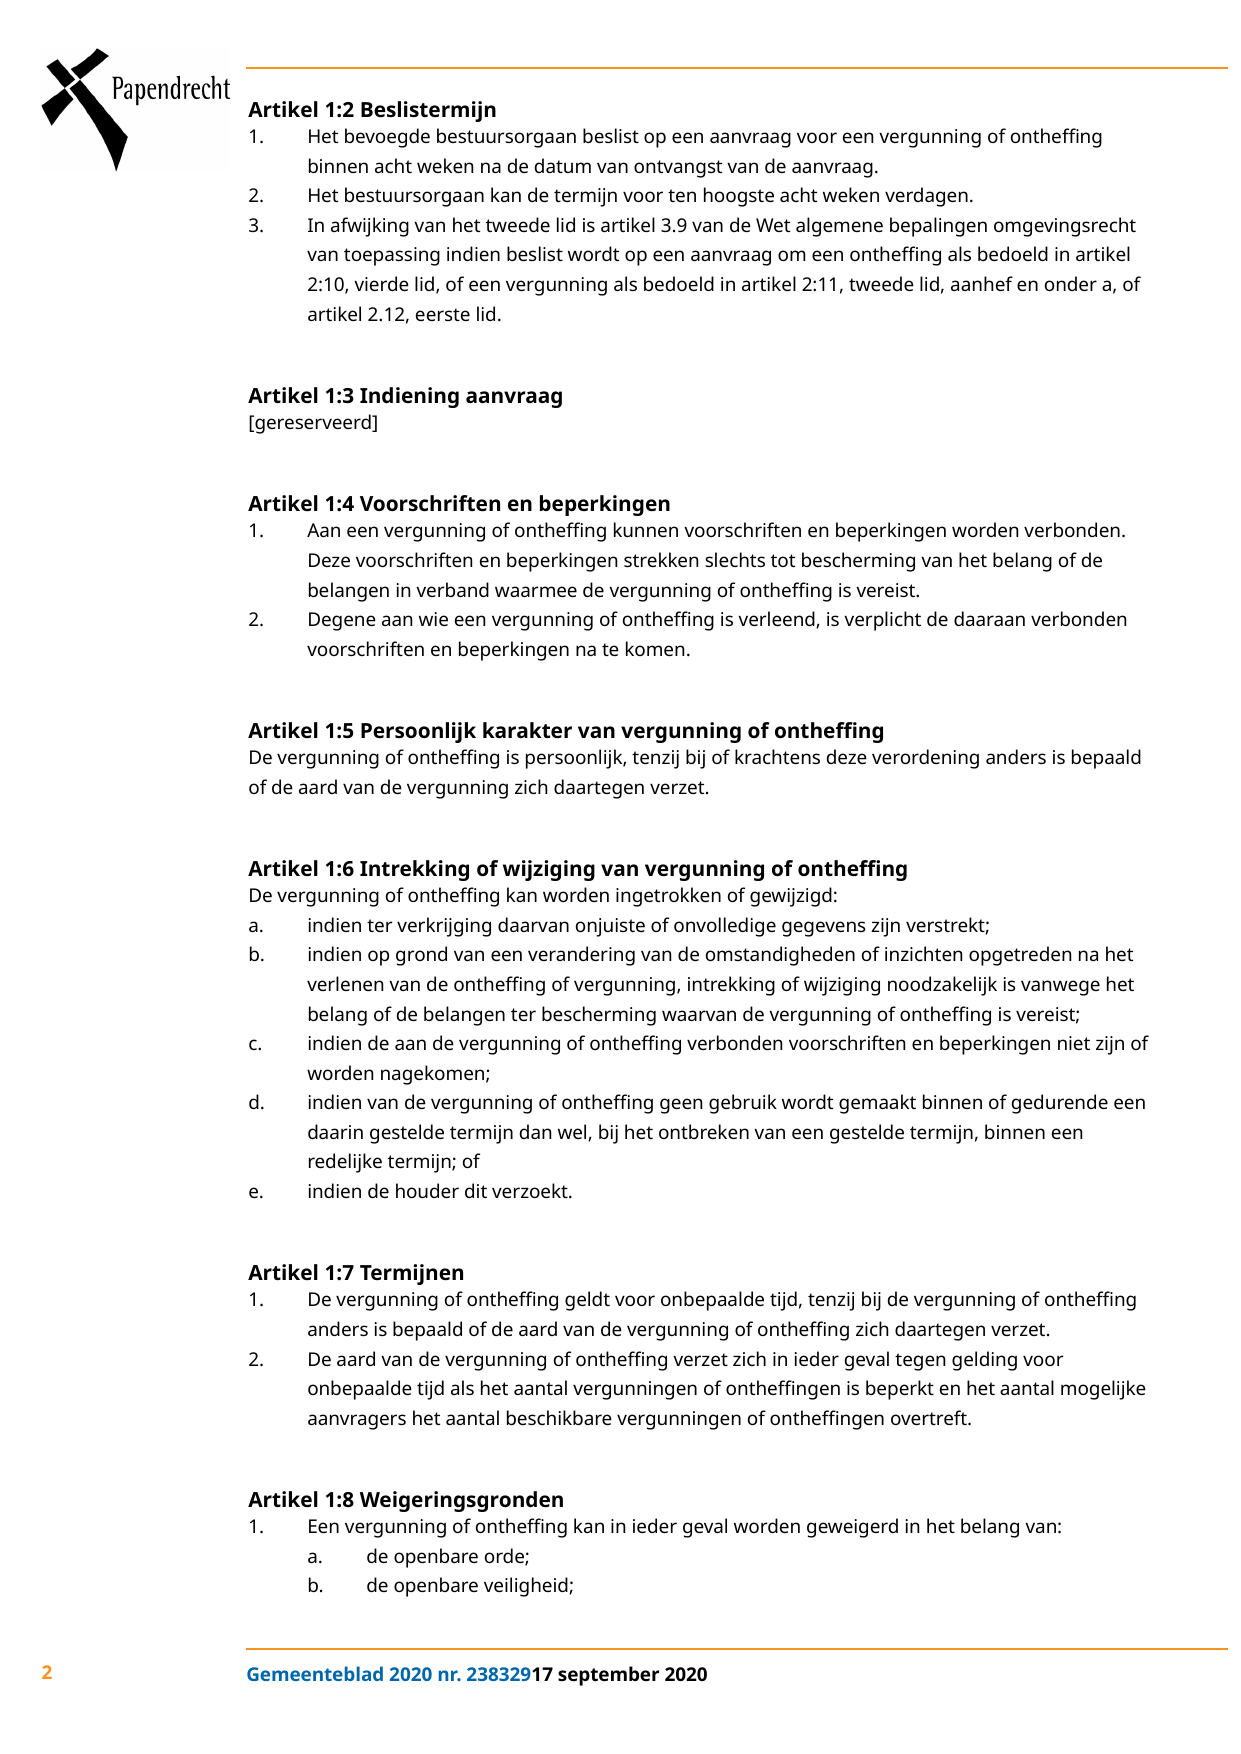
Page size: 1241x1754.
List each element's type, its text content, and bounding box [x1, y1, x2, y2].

text Artikel 1:4 Voorschriften en beperkingen [248, 489, 1152, 518]
list indien op grond van een verandering van de omstandigheden of inzichten opgetreden na het verlenen van de ontheffing of vergunning, intrekking of wijziging noodzakelijk is vanwege het belang of de belangen ter bescherming waarvan de vergunning of ontheffing is vereist; [248, 942, 1152, 1026]
list Het bestuursorgaan kan de termijn voor ten hoogste acht weken verdagen. [248, 182, 1152, 208]
list indien de houder dit verzoekt. [248, 1178, 1152, 1204]
list Degene aan wie een vergunning of ontheffing is verleend, is verplicht de daaraan verbonden voorschriften en beperkingen na te komen. [248, 606, 1152, 662]
text Artikel 1:2 Beslistermijn [248, 95, 1152, 123]
list de openbare orde; [307, 1543, 1152, 1569]
text Artikel 1:8 Weigeringsgronden [248, 1485, 1152, 1513]
text Artikel 1:7 Termijnen [248, 1258, 1152, 1287]
text De vergunning of ontheffing is persoonlijk, tenzij bij of krachtens deze verordening anders is bepaald of de aard van de vergunning zich daartegen verzet. [248, 744, 1152, 800]
list Een vergunning of ontheffing kan in ieder geval worden geweigerd in het belang van: [248, 1513, 1152, 1539]
text Artikel 1:5 Persoonlijk karakter van vergunning of ontheffing [248, 716, 1152, 744]
list Aan een vergunning of ontheffing kunnen voorschriften en beperkingen worden verbonden. Deze voorschriften en beperkingen strekken slechts tot bescherming van het belang of de belangen in verband waarmee de vergunning of ontheffing is vereist. [248, 518, 1152, 602]
list indien de aan de vergunning of ontheffing verbonden voorschriften en beperkingen niet zijn of worden nagekomen; [248, 1030, 1152, 1086]
picture [41, 47, 231, 172]
list Het bevoegde bestuursorgaan beslist op een aanvraag voor een vergunning of ontheffing binnen acht weken na de datum van ontvangst van de aanvraag. [248, 123, 1152, 178]
list De aard van de vergunning of ontheffing verzet zich in ieder geval tegen gelding voor onbepaalde tijd als het aantal vergunningen of ontheffingen is beperkt en het aantal mogelijke aanvragers het aantal beschikbare vergunningen of ontheffingen overtreft. [248, 1346, 1152, 1431]
text [gereserveerd] [248, 409, 1152, 435]
list In afwijking van het tweede lid is artikel 3.9 van de Wet algemene bepalingen omgevingsrecht van toepassing indien beslist wordt op een aanvraag om een ontheffing als bedoeld in artikel 2:10, vierde lid, of een vergunning als bedoeld in artikel 2:11, tweede lid, aanhef en onder a, of artikel 2.12, eerste lid. [248, 212, 1152, 326]
list De vergunning of ontheffing geldt voor onbepaalde tijd, tenzij bij de vergunning of ontheffing anders is bepaald of de aard van de vergunning of ontheffing zich daartegen verzet. [248, 1287, 1152, 1342]
text Artikel 1:6 Intrekking of wijziging van vergunning of ontheffing [248, 854, 1152, 882]
list de openbare veiligheid; [307, 1573, 1152, 1598]
text Artikel 1:3 Indiening aanvraag [248, 381, 1152, 409]
list indien van de vergunning of ontheffing geen gebruik wordt gemaakt binnen of gedurende een daarin gestelde termijn dan wel, bij het ontbreken van een gestelde termijn, binnen een redelijke termijn; of [248, 1089, 1152, 1174]
list indien ter verkrijging daarvan onjuiste of onvolledige gegevens zijn verstrekt; [248, 912, 1152, 938]
text De vergunning of ontheffing kan worden ingetrokken of gewijzigd: [248, 882, 1152, 908]
